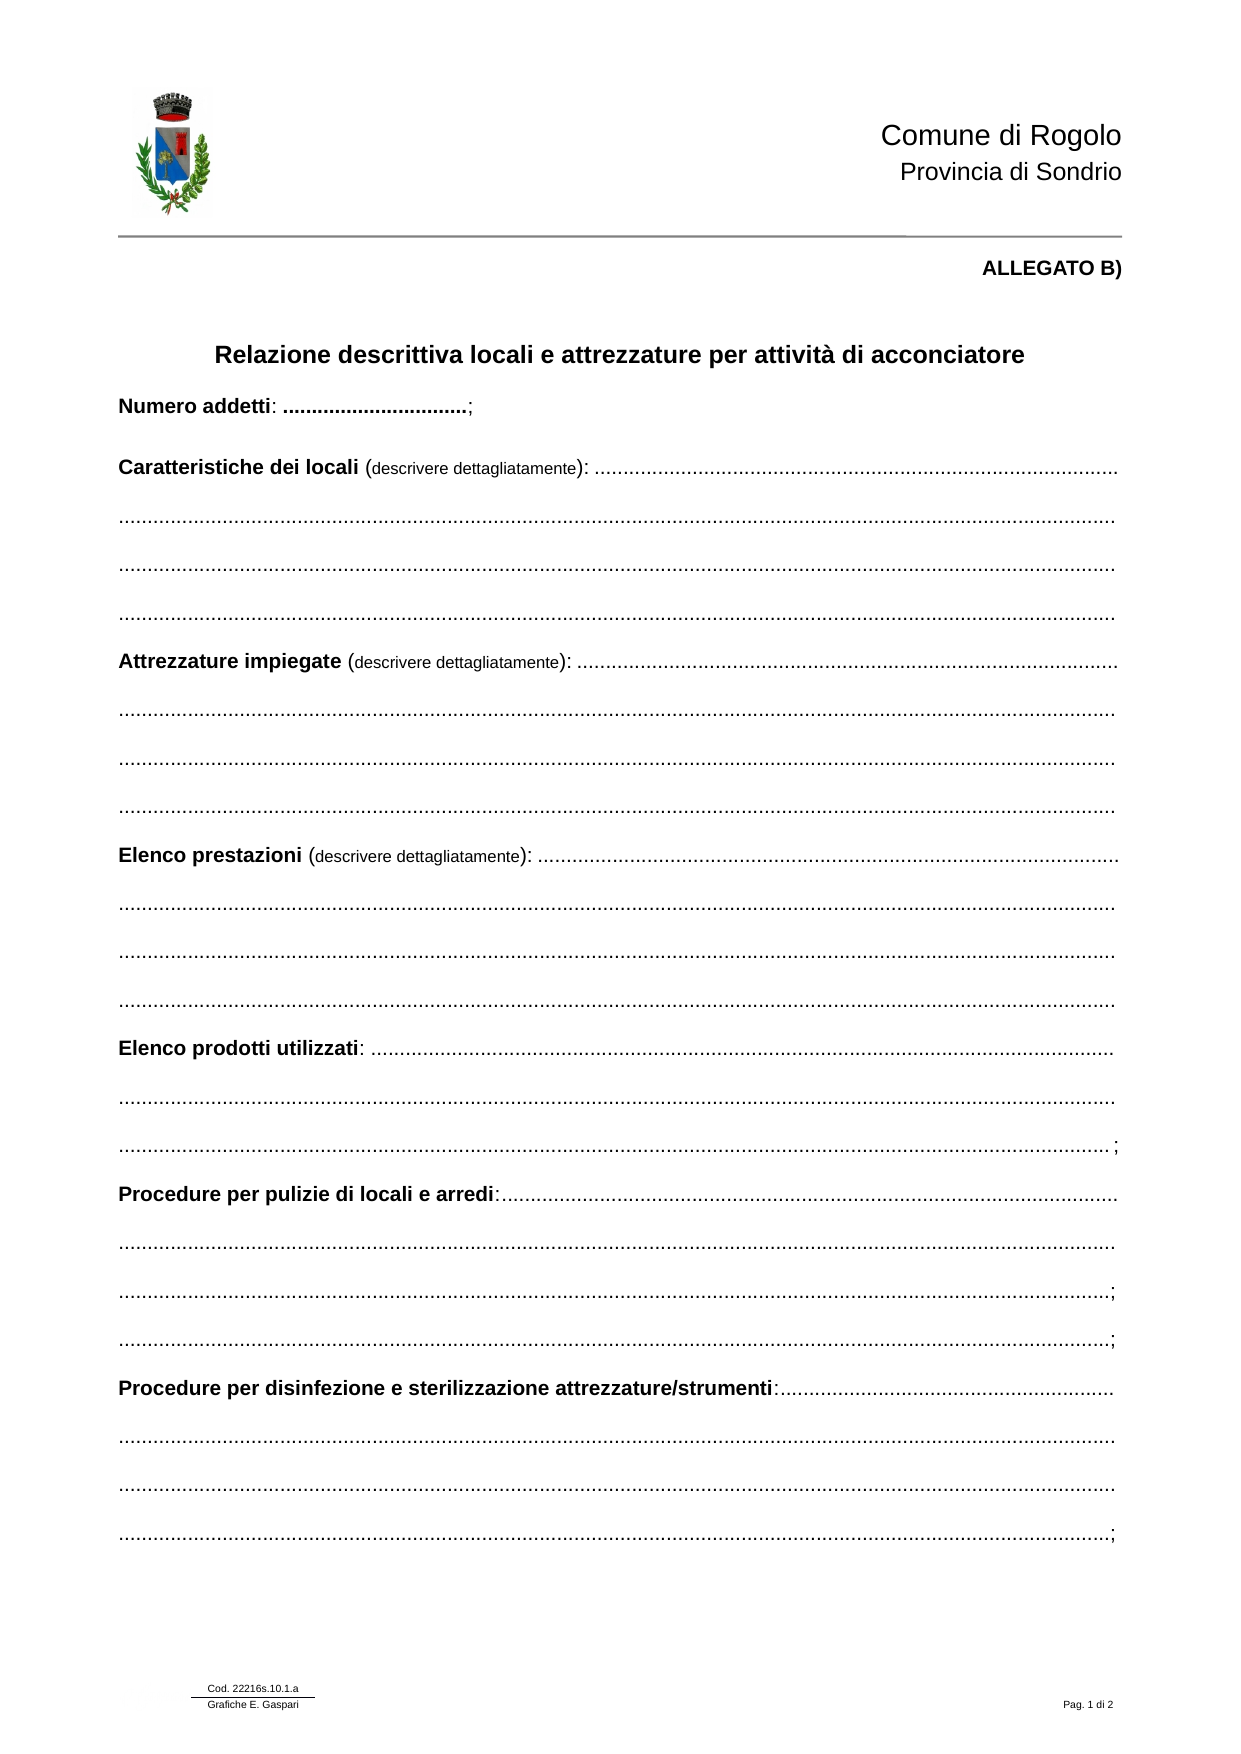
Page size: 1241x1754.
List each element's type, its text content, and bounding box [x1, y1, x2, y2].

text ............................................................................................................................................................................. [118, 1085, 1122, 1109]
text Attrezzature impiegate (descrivere dettagliatamente): .............................................................................................. [118, 649, 1122, 673]
text ............................................................................................................................................................................; [118, 1521, 1122, 1544]
text ............................................................................................................................................................................; [118, 1327, 1122, 1351]
text ............................................................................................................................................................................. [118, 939, 1122, 963]
text Caratteristiche dei locali (descrivere dettagliatamente): ........................................................................................... [118, 455, 1122, 479]
subtitle Relazione descrittiva locali e attrezzature per attività di acconciatore [118, 340, 1122, 369]
text Provincia di Sondrio [224, 157, 1122, 185]
text ............................................................................................................................................................................. [118, 794, 1122, 818]
text ............................................................................................................................................................................. [118, 697, 1122, 721]
text ............................................................................................................................................................................. [118, 600, 1122, 624]
text ............................................................................................................................................................................. [118, 746, 1122, 769]
text ............................................................................................................................................................................. [118, 988, 1122, 1012]
text Procedure per disinfezione e sterilizzazione attrezzature/strumenti: .......................................................... [118, 1375, 1122, 1399]
text ............................................................................................................................................................................; [118, 1278, 1122, 1302]
picture [122, 87, 224, 219]
text ............................................................................................................................................................................. [118, 1424, 1122, 1448]
text Numero addetti: ................................; [118, 394, 1122, 418]
text Comune di Rogolo [224, 118, 1122, 152]
text ............................................................................................................................................................................. [118, 1472, 1122, 1496]
text ............................................................................................................................................................................ ; [118, 1133, 1122, 1157]
text ............................................................................................................................................................................. [118, 552, 1122, 576]
text Procedure per pulizie di locali e arredi: ........................................................................................................... [118, 1182, 1122, 1206]
text Elenco prestazioni (descrivere dettagliatamente): ..................................................................................................... [118, 842, 1122, 866]
text Nell'elenco degli allegati [242, 292, 602, 315]
text ALLEGATO B) [118, 256, 1122, 280]
text ............................................................................................................................................................................. [118, 891, 1122, 915]
text ............................................................................................................................................................................. [118, 503, 1122, 527]
text ............................................................................................................................................................................. [118, 1230, 1122, 1254]
text Elenco prodotti utilizzati: ................................................................................................................................. [118, 1036, 1122, 1060]
